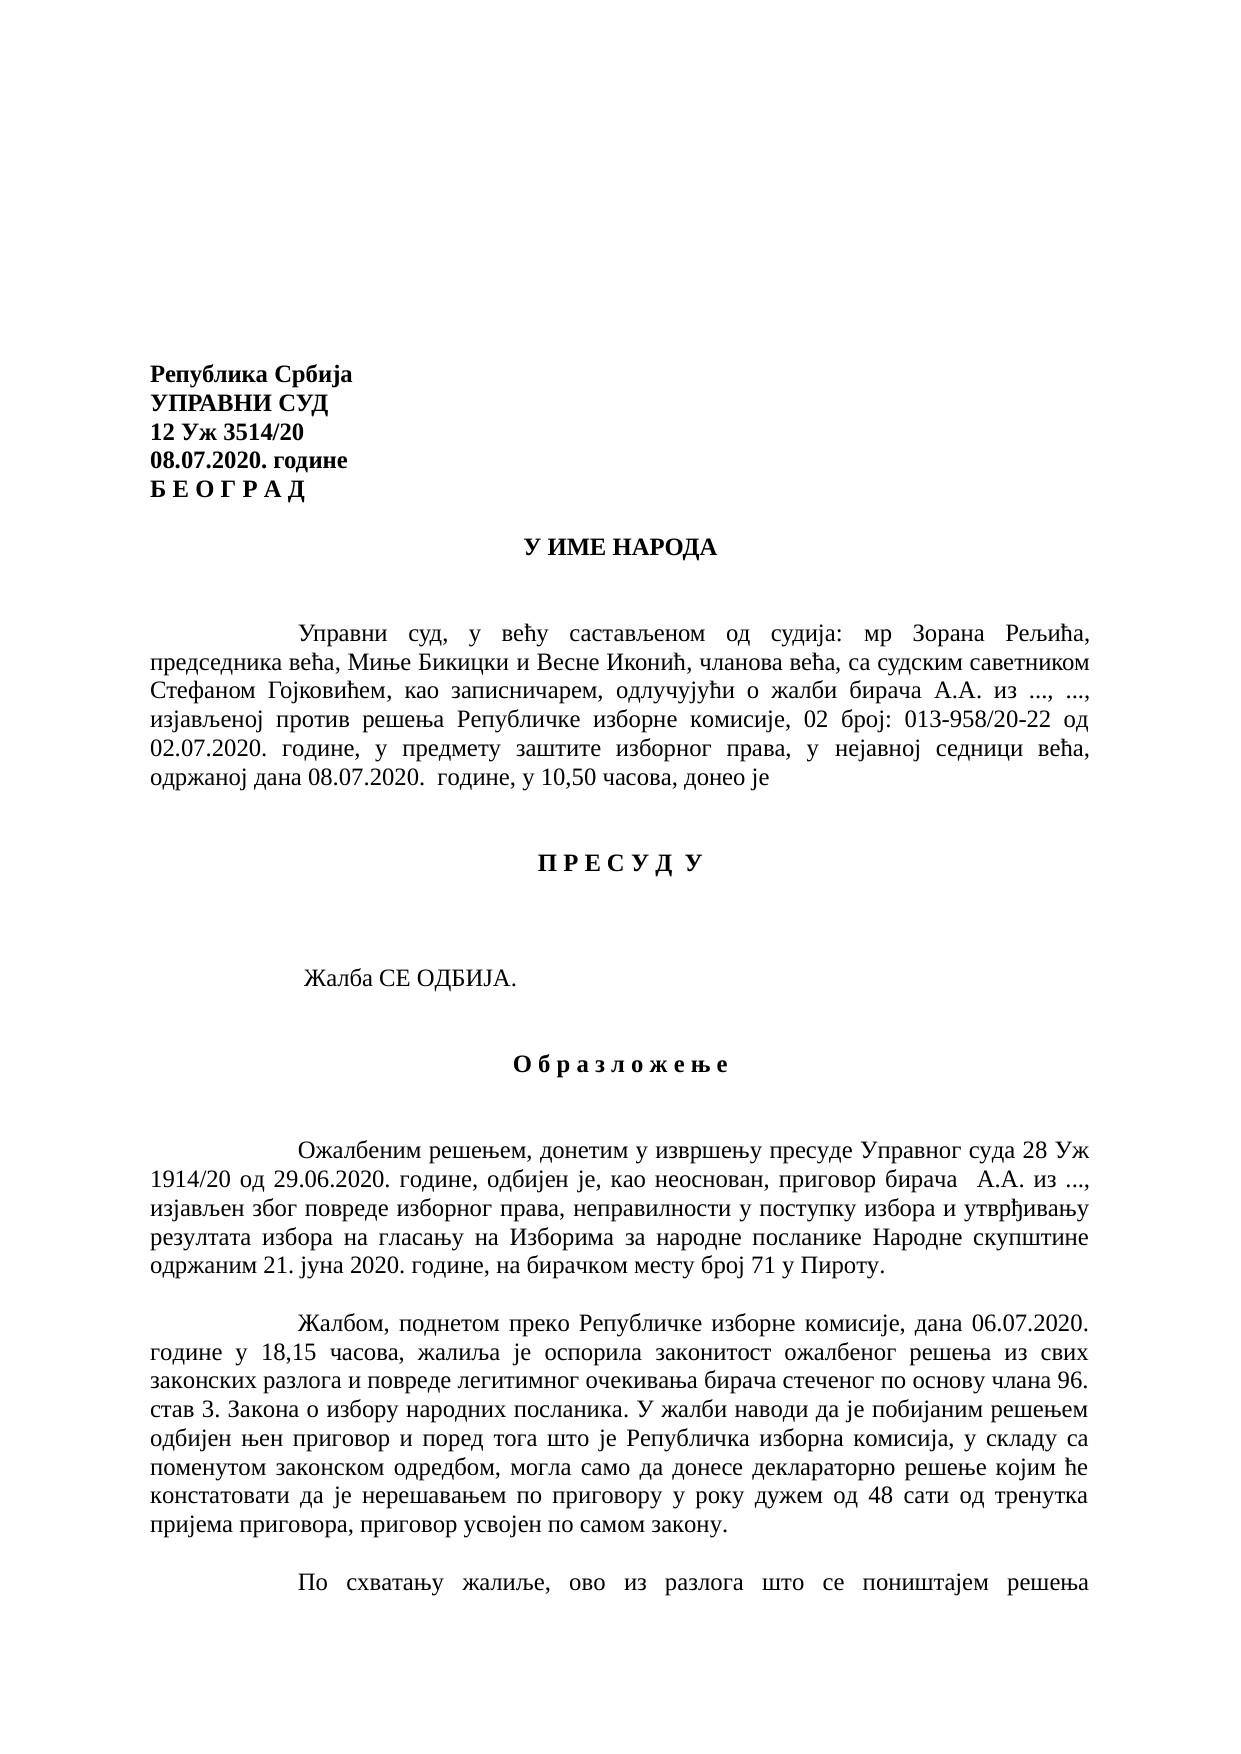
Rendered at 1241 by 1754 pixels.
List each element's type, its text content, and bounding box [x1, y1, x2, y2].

text П Р Е С У Д У [150, 848, 1090, 877]
text Република Србија [150, 148, 1090, 388]
text По схватању жалиље, ово из разлога што се поништајем решења [150, 1567, 1090, 1595]
text Ожалбеним решењем, донетим у извршењу пресуде Управног суда 28 Уж 1914/20 од 29.06.2020. године, одбијен је, као неоснован, приговор бирача А.А. из ..., изјављен због повреде изборног права, неправилности у поступку избора и утврђивању резултата избора на гласању на Изборима за народне посланике Народне скупштине одржаним 21. јуна 2020. године, на бирачком месту број 71 у Пироту. [150, 1135, 1090, 1279]
text У ИМЕ НАРОДА [150, 532, 1090, 560]
text УПРАВНИ СУД [150, 388, 1090, 417]
text Б Е О Г Р А Д [150, 474, 1090, 503]
text 12 Уж 3514/20 [150, 417, 1090, 445]
text О б р а з л о ж е њ е [150, 1049, 1090, 1078]
text Жалба СЕ ОДБИЈА. [150, 963, 1090, 992]
text Управни суд, у већу састављеном од судија: мр Зорана Рељића, председника већа, Миње Бикицки и Весне Иконић, чланова већа, са судским саветником Стефаном Гојковићем, као записничарем, одлучујући о жалби бирача А.А. из ..., ..., изјављеној против решења Републичке изборне комисије, 02 број: 013-958/20-22 од 02.07.2020. године, у предмету заштите изборног права, у нејавној седници већа, одржаној дана 08.07.2020. године, у 10,50 часова, донео је [150, 618, 1090, 790]
text 08.07.2020. године [150, 445, 1090, 474]
text Жалбом, поднетом преко Републичке изборне комисије, дана 06.07.2020. године у 18,15 часова, жалиља је оспорила законитост ожалбеног решења из свих законских разлога и повреде легитимног очекивања бирача стеченог по основу члана 96. став 3. Закона о избору народних посланика. У жалби наводи да је побијаним решењем одбијен њен приговор и поред тога што је Републичка изборна комисија, у складу са поменутом законском одредбом, могла само да донесе деклараторно решење којим ће констатовати да је нерешавањем по приговору у року дужем од 48 сати од тренутка пријема приговора, приговор усвојен по самом закону. [150, 1308, 1090, 1538]
